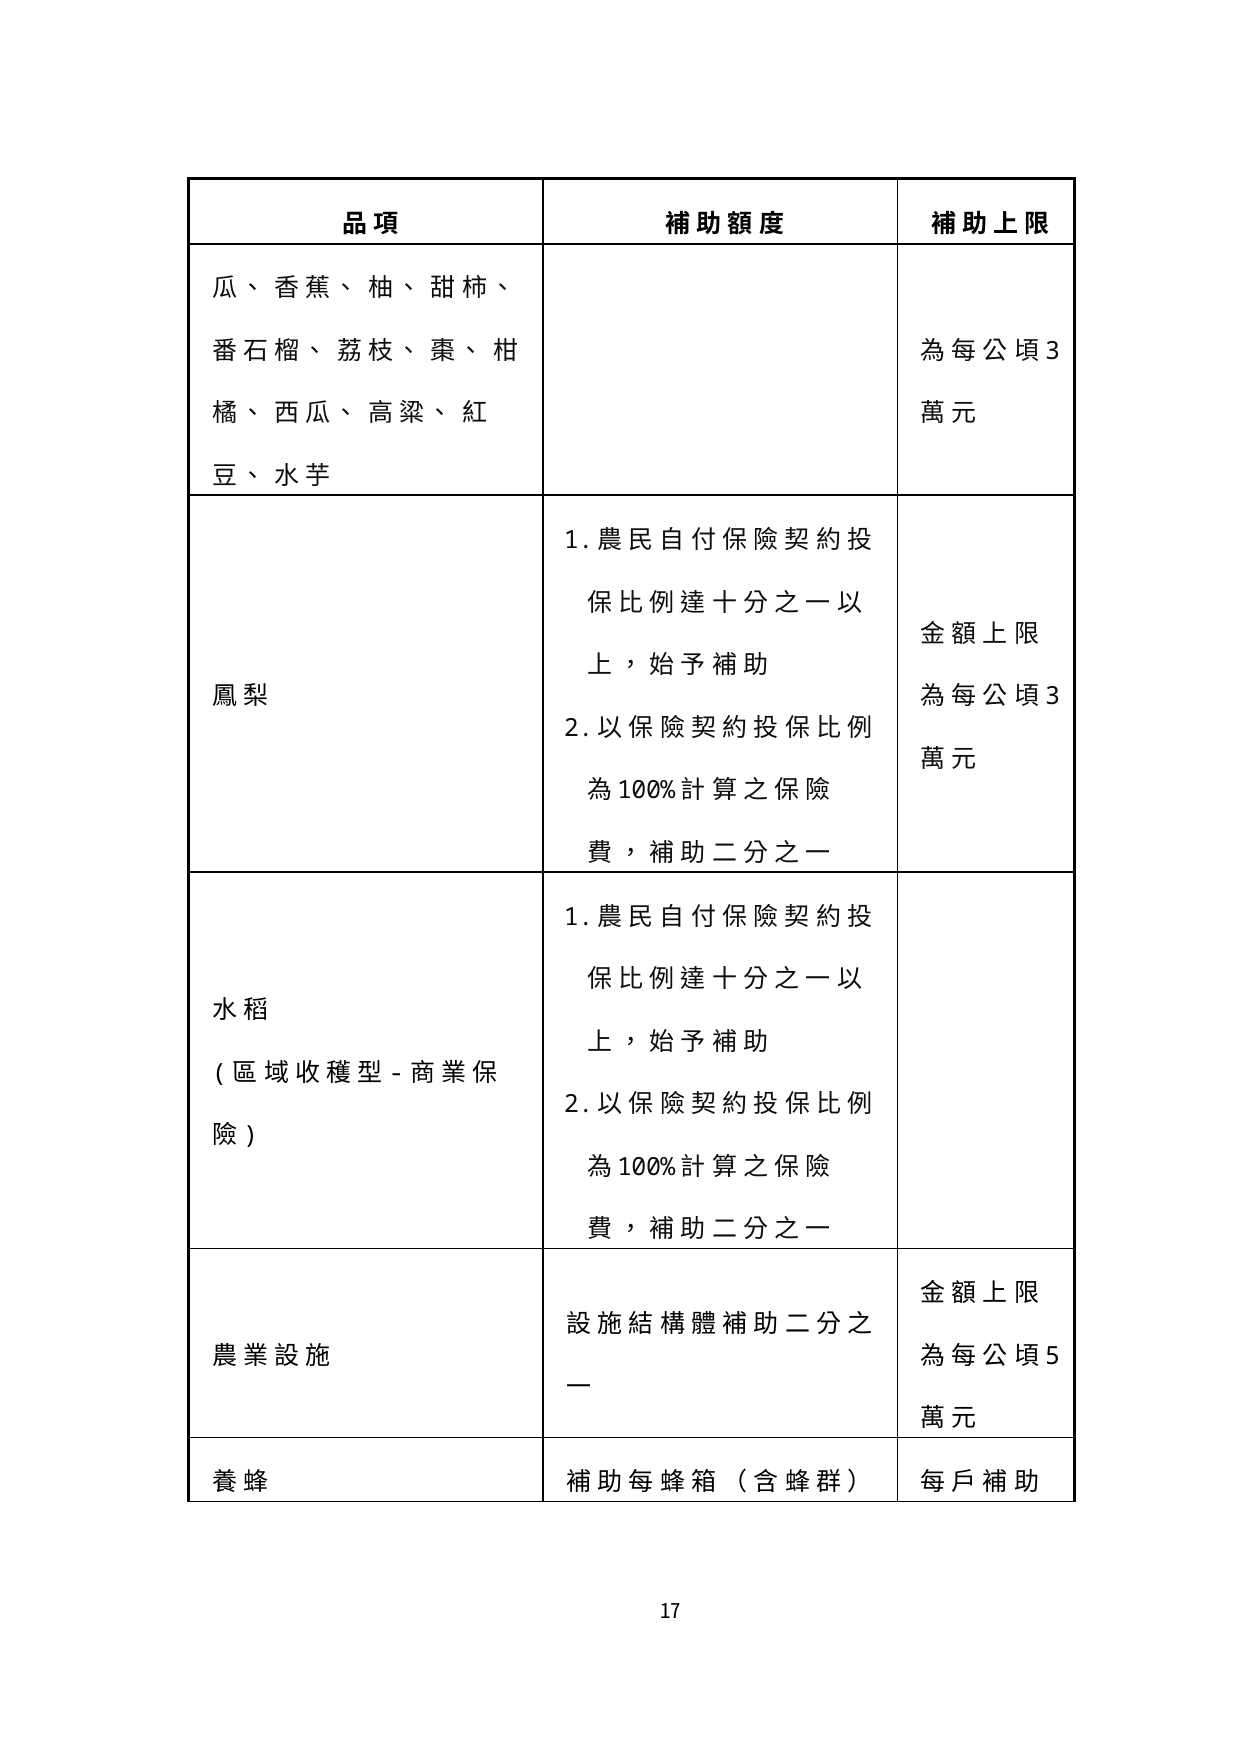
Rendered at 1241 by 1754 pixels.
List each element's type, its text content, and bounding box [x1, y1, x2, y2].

table_cell 金額上限為每公頃3萬元 [898, 496, 1073, 871]
table_cell 為每公頃3萬元 [898, 245, 1073, 494]
table_cell 農業設施 [190, 1249, 542, 1437]
table_cell 水稻 (區域收穫型-商業保險) [190, 873, 542, 1247]
table_cell 鳳梨 [190, 496, 542, 871]
table_header 補助額度 [544, 180, 897, 243]
table_cell 設施結構體補助二分之一 [544, 1249, 897, 1437]
table_cell [898, 873, 1073, 1247]
table_cell 1.農民自付保險契約投保比例達十分之一以上，始予補助 2.以保險契約投保比例為100%計算之保險費，補助二分之一 [544, 873, 897, 1247]
table_cell 養蜂 [190, 1438, 542, 1501]
table_cell 每戶補助 [898, 1438, 1073, 1501]
table_cell 瓜、香蕉、柚、甜柿、番石榴、荔枝、棗、柑橘、西瓜、高粱、紅豆、水芋 [190, 245, 542, 494]
table_header 品項 [190, 180, 542, 243]
table_cell 金額上限為每公頃5萬元 [898, 1249, 1073, 1437]
table_header 補助上限 [898, 180, 1073, 243]
table_cell [544, 245, 897, 494]
table_cell 1.農民自付保險契約投保比例達十分之一以上，始予補助 2.以保險契約投保比例為100%計算之保險費，補助二分之一 [544, 496, 897, 871]
table_cell 補助每蜂箱（含蜂群） [544, 1438, 897, 1501]
